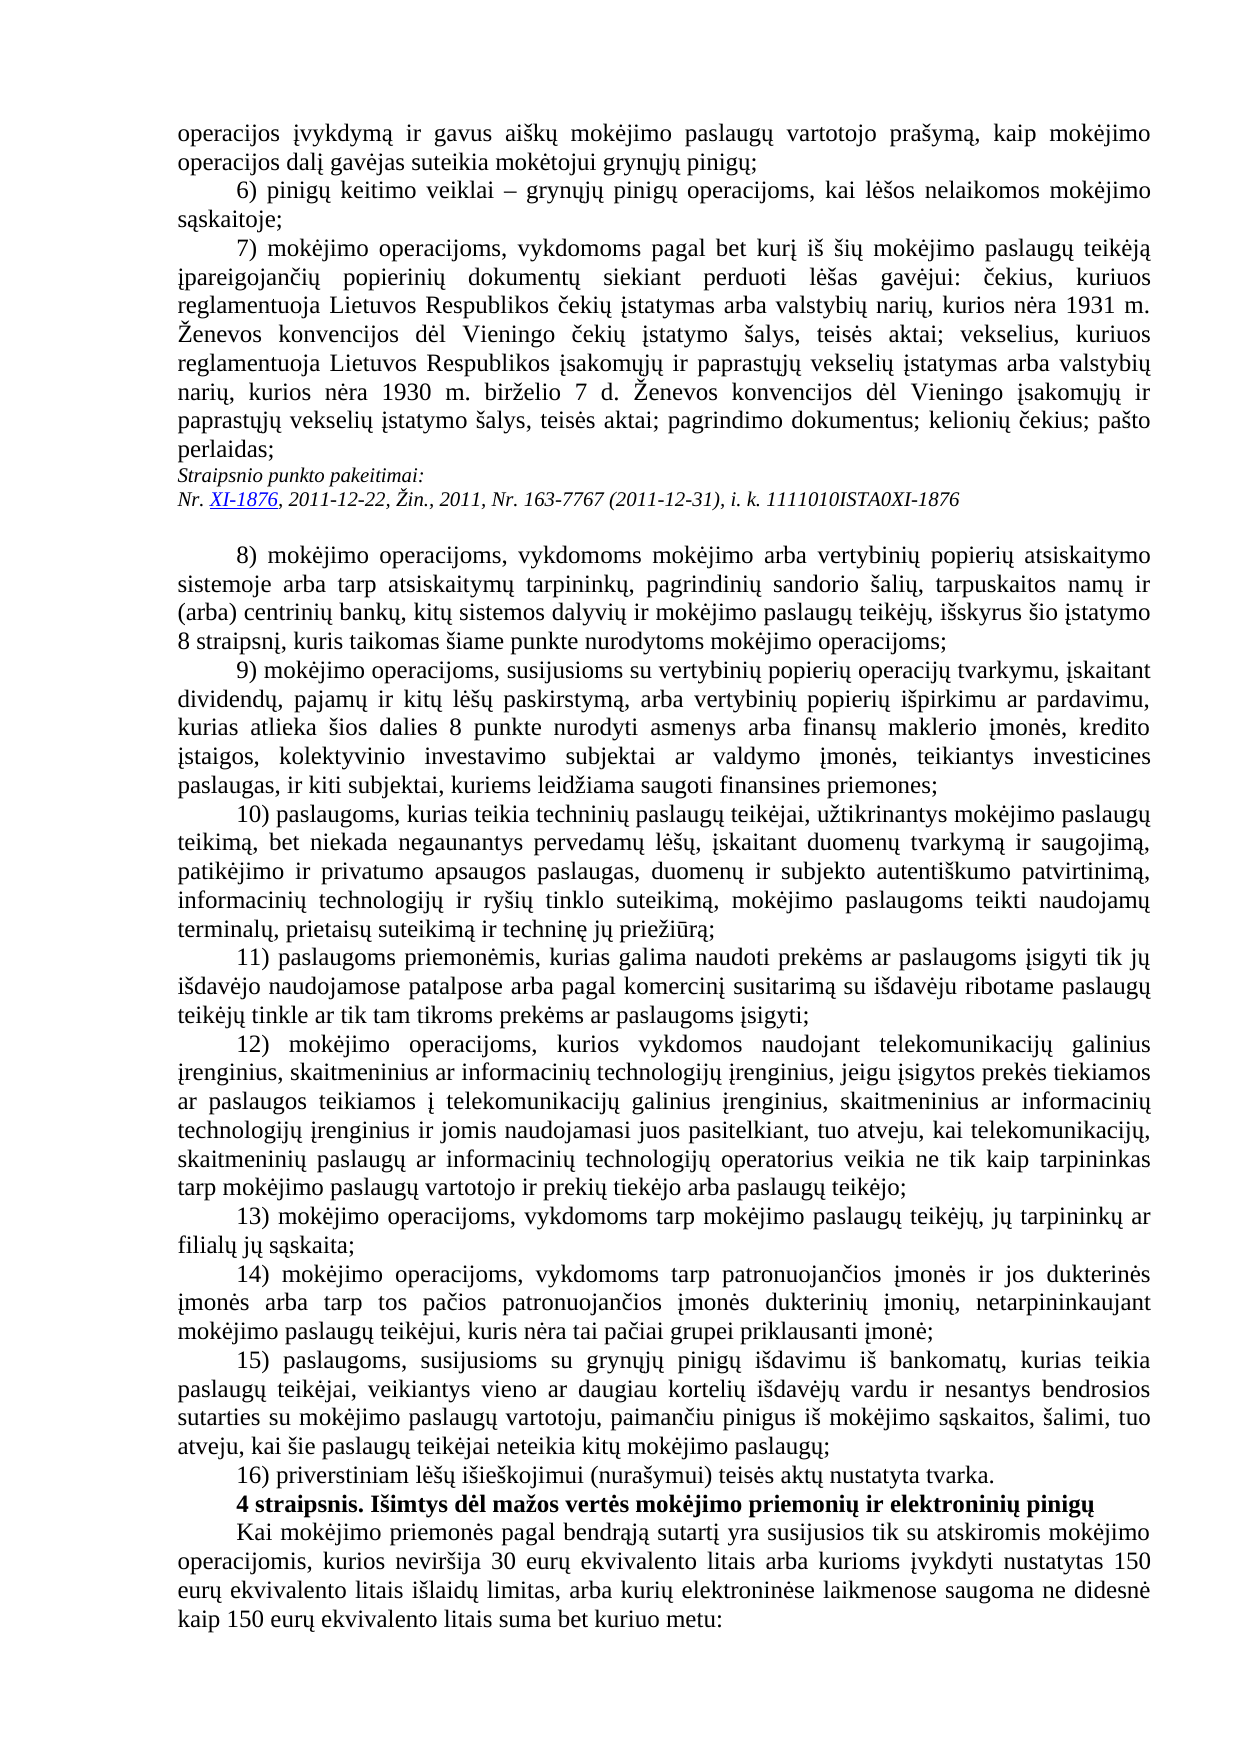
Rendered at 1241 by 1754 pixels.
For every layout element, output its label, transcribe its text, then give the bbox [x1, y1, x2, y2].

text 11) paslaugoms priemonėmis, kurias galima naudoti prekėms ar paslaugoms įsigyti tik jų išdavėjo naudojamose patalpose arba pagal komercinį susitarimą su išdavėju ribotame paslaugų teikėjų tinkle ar tik tam tikroms prekėms ar paslaugoms įsigyti; [177, 942, 1152, 1029]
text 14) mokėjimo operacijoms, vykdomoms tarp patronuojančios įmonės ir jos dukterinės įmonės arba tarp tos pačios patronuojančios įmonės dukterinių įmonių, netarpininkaujant mokėjimo paslaugų teikėjui, kuris nėra tai pačiai grupei priklausanti įmonė; [177, 1259, 1152, 1345]
text 16) priverstiniam lėšų išieškojimui (nurašymui) teisės aktų nustatyta tvarka. [177, 1460, 1152, 1489]
text 8) mokėjimo operacijoms, vykdomoms mokėjimo arba vertybinių popierių atsiskaitymo sistemoje arba tarp atsiskaitymų tarpininkų, pagrindinių sandorio šalių, tarpuskaitos namų ir (arba) centrinių bankų, kitų sistemos dalyvių ir mokėjimo paslaugų teikėjų, išskyrus šio įstatymo 8 straipsnį, kuris taikomas šiame punkte nurodytoms mokėjimo operacijoms; [177, 540, 1152, 655]
text 13) mokėjimo operacijoms, vykdomoms tarp mokėjimo paslaugų teikėjų, jų tarpininkų ar filialų jų sąskaita; [177, 1201, 1152, 1259]
text 7) mokėjimo operacijoms, vykdomoms pagal bet kurį iš šių mokėjimo paslaugų teikėją įpareigojančių popierinių dokumentų siekiant perduoti lėšas gavėjui: čekius, kuriuos reglamentuoja Lietuvos Respublikos čekių įstatymas arba valstybių narių, kurios nėra 1931 m. Ženevos konvencijos dėl Vieningo čekių įstatymo šalys, teisės aktai; vekselius, kuriuos reglamentuoja Lietuvos Respublikos įsakomųjų ir paprastųjų vekselių įstatymas arba valstybių narių, kurios nėra 1930 m. birželio 7 d. Ženevos konvencijos dėl Vieningo įsakomųjų ir paprastųjų vekselių įstatymo šalys, teisės aktai; pagrindimo dokumentus; kelionių čekius; pašto perlaidas; [177, 233, 1152, 463]
text 4 straipsnis. Išimtys dėl mažos vertės mokėjimo priemonių ir elektroninių pinigų [177, 1489, 1152, 1517]
text operacijos įvykdymą ir gavus aiškų mokėjimo paslaugų vartotojo prašymą, kaip mokėjimo operacijos dalį gavėjas suteikia mokėtojui grynųjų pinigų; [177, 118, 1152, 176]
text Nr. XI-1876, 2011-12-22, Žin., 2011, Nr. 163-7767 (2011-12-31), i. k. 1111010ISTA0XI-1876 [177, 487, 1152, 511]
text 9) mokėjimo operacijoms, susijusioms su vertybinių popierių operacijų tvarkymu, įskaitant dividendų, pajamų ir kitų lėšų paskirstymą, arba vertybinių popierių išpirkimu ar pardavimu, kurias atlieka šios dalies 8 punkte nurodyti asmenys arba finansų maklerio įmonės, kredito įstaigos, kolektyvinio investavimo subjektai ar valdymo įmonės, teikiantys investicines paslaugas, ir kiti subjektai, kuriems leidžiama saugoti finansines priemones; [177, 655, 1152, 799]
text 10) paslaugoms, kurias teikia techninių paslaugų teikėjai, užtikrinantys mokėjimo paslaugų teikimą, bet niekada negaunantys pervedamų lėšų, įskaitant duomenų tvarkymą ir saugojimą, patikėjimo ir privatumo apsaugos paslaugas, duomenų ir subjekto autentiškumo patvirtinimą, informacinių technologijų ir ryšių tinklo suteikimą, mokėjimo paslaugoms teikti naudojamų terminalų, prietaisų suteikimą ir techninę jų priežiūrą; [177, 799, 1152, 942]
text 12) mokėjimo operacijoms, kurios vykdomos naudojant telekomunikacijų galinius įrenginius, skaitmeninius ar informacinių technologijų įrenginius, jeigu įsigytos prekės tiekiamos ar paslaugos teikiamos į telekomunikacijų galinius įrenginius, skaitmeninius ar informacinių technologijų įrenginius ir jomis naudojamasi juos pasitelkiant, tuo atveju, kai telekomunikacijų, skaitmeninių paslaugų ar informacinių technologijų operatorius veikia ne tik kaip tarpininkas tarp mokėjimo paslaugų vartotojo ir prekių tiekėjo arba paslaugų teikėjo; [177, 1029, 1152, 1201]
text 6) pinigų keitimo veiklai – grynųjų pinigų operacijoms, kai lėšos nelaikomos mokėjimo sąskaitoje; [177, 176, 1152, 233]
text 15) paslaugoms, susijusioms su grynųjų pinigų išdavimu iš bankomatų, kurias teikia paslaugų teikėjai, veikiantys vieno ar daugiau kortelių išdavėjų vardu ir nesantys bendrosios sutarties su mokėjimo paslaugų vartotoju, paimančiu pinigus iš mokėjimo sąskaitos, šalimi, tuo atveju, kai šie paslaugų teikėjai neteikia kitų mokėjimo paslaugų; [177, 1345, 1152, 1460]
text Straipsnio punkto pakeitimai: [177, 463, 1152, 487]
text Kai mokėjimo priemonės pagal bendrąją sutartį yra susijusios tik su atskiromis mokėjimo operacijomis, kurios neviršija 30 eurų ekvivalento litais arba kurioms įvykdyti nustatytas 150 eurų ekvivalento litais išlaidų limitas, arba kurių elektroninėse laikmenose saugoma ne didesnė kaip 150 eurų ekvivalento litais suma bet kuriuo metu: [177, 1517, 1152, 1632]
